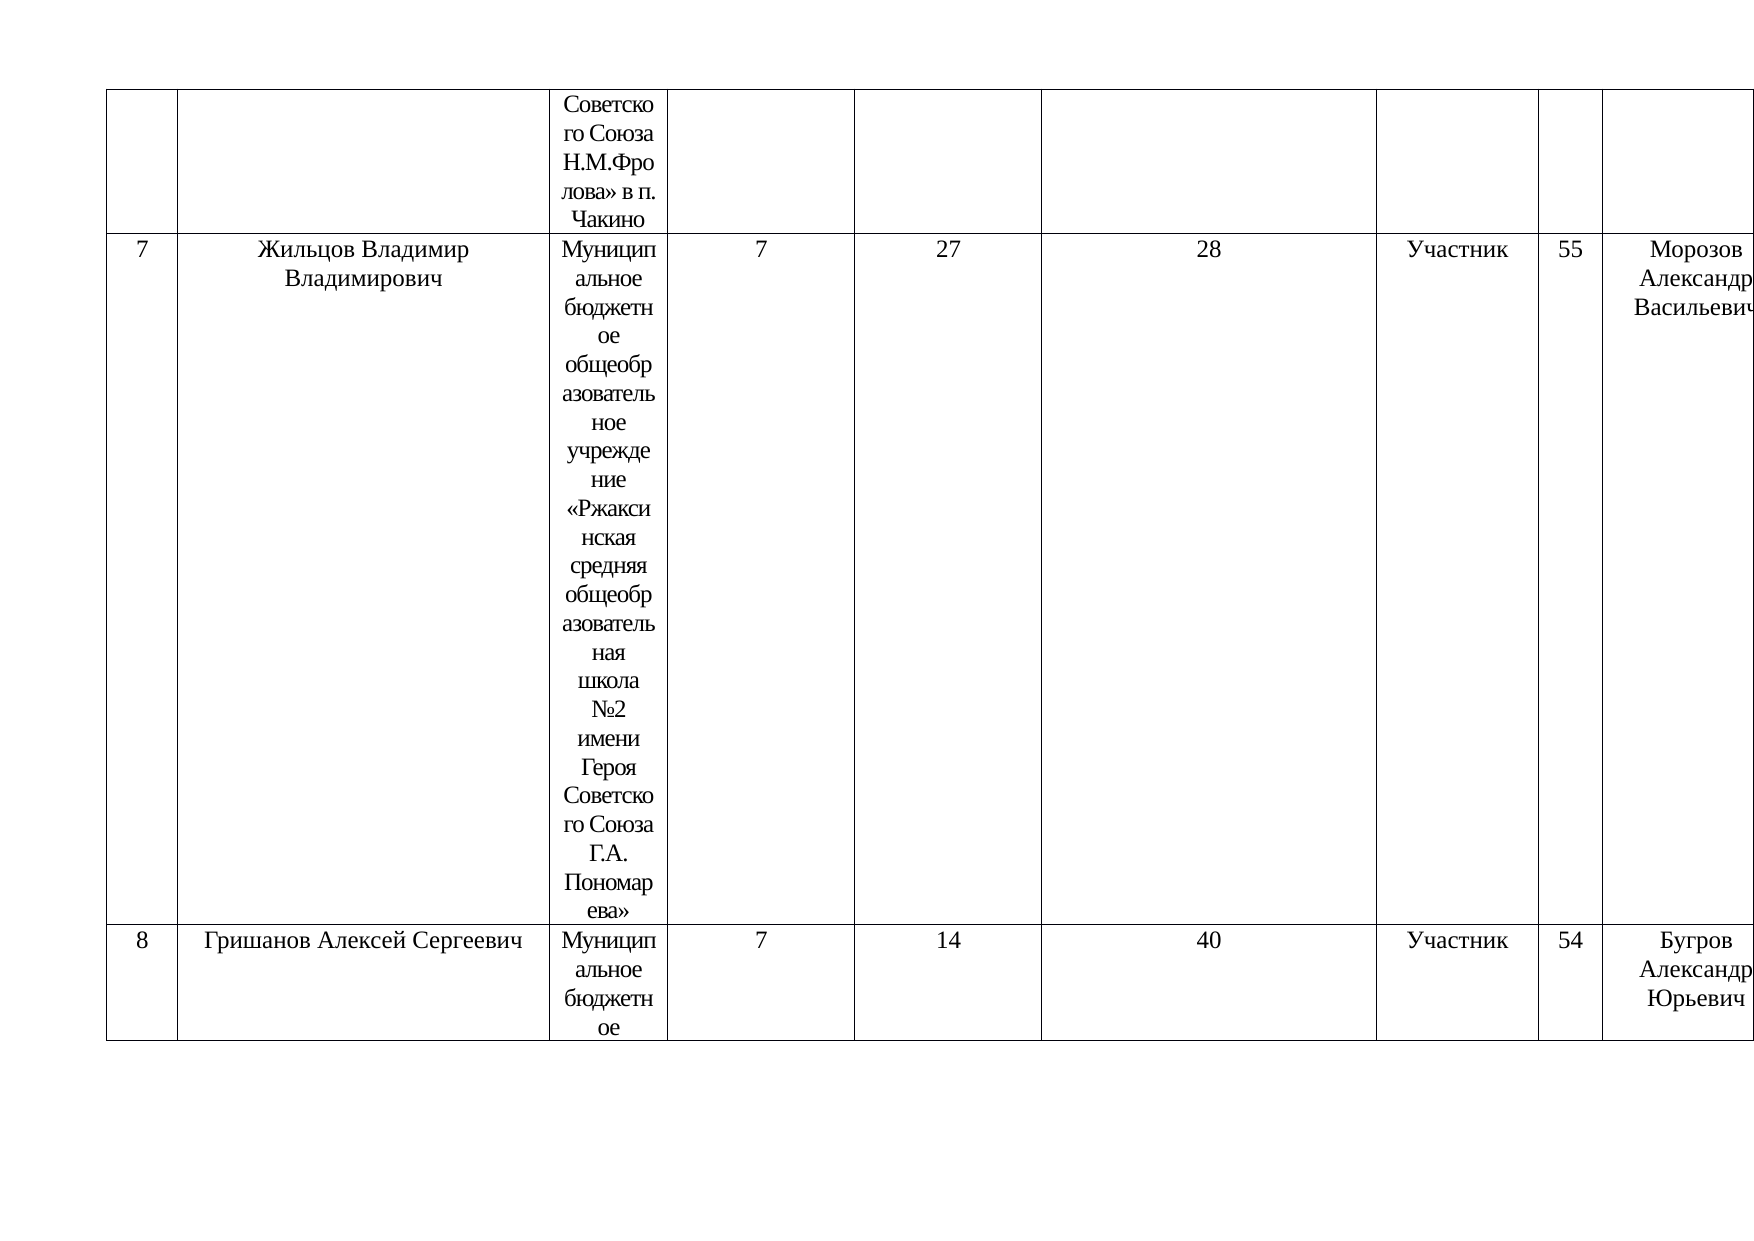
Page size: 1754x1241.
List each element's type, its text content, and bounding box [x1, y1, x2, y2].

table_cell Жильцов Владимир Владимирович [178, 234, 549, 924]
table_cell Бугров Александр Юрьевич [1603, 925, 1753, 1040]
table_cell [1539, 90, 1602, 233]
table_cell [178, 90, 549, 233]
table_cell 54 [1539, 925, 1602, 1040]
table_cell [1603, 90, 1753, 233]
table_cell 7 [107, 234, 177, 924]
table_cell [668, 90, 854, 233]
table_cell Гришанов Алексей Сергеевич [178, 925, 549, 1040]
table_cell 28 [1042, 234, 1376, 924]
table_cell [107, 90, 177, 233]
table_cell [1377, 90, 1538, 233]
table_cell 7 [668, 925, 854, 1040]
table_cell [1042, 90, 1376, 233]
table_cell Муниципальное бюджетное [550, 925, 667, 1040]
table_cell Участник [1377, 234, 1538, 924]
table_cell Морозов Александр Васильевич [1603, 234, 1753, 924]
table_cell 27 [855, 234, 1041, 924]
table_cell Муниципальное бюджетное общеобразовательное учреждение «Ржаксинская средняя общеобразовательная школа №2 имени Героя Советского Союза Г.А. Пономарева» [550, 234, 667, 924]
table_cell 55 [1539, 234, 1602, 924]
table_cell Участник [1377, 925, 1538, 1040]
table_cell [855, 90, 1041, 233]
table_cell 40 [1042, 925, 1376, 1040]
table_cell 8 [107, 925, 177, 1040]
table_cell 14 [855, 925, 1041, 1040]
table_cell Советского Союза Н.М.Фролова» в п. Чакино [550, 90, 667, 233]
table_cell 7 [668, 234, 854, 924]
